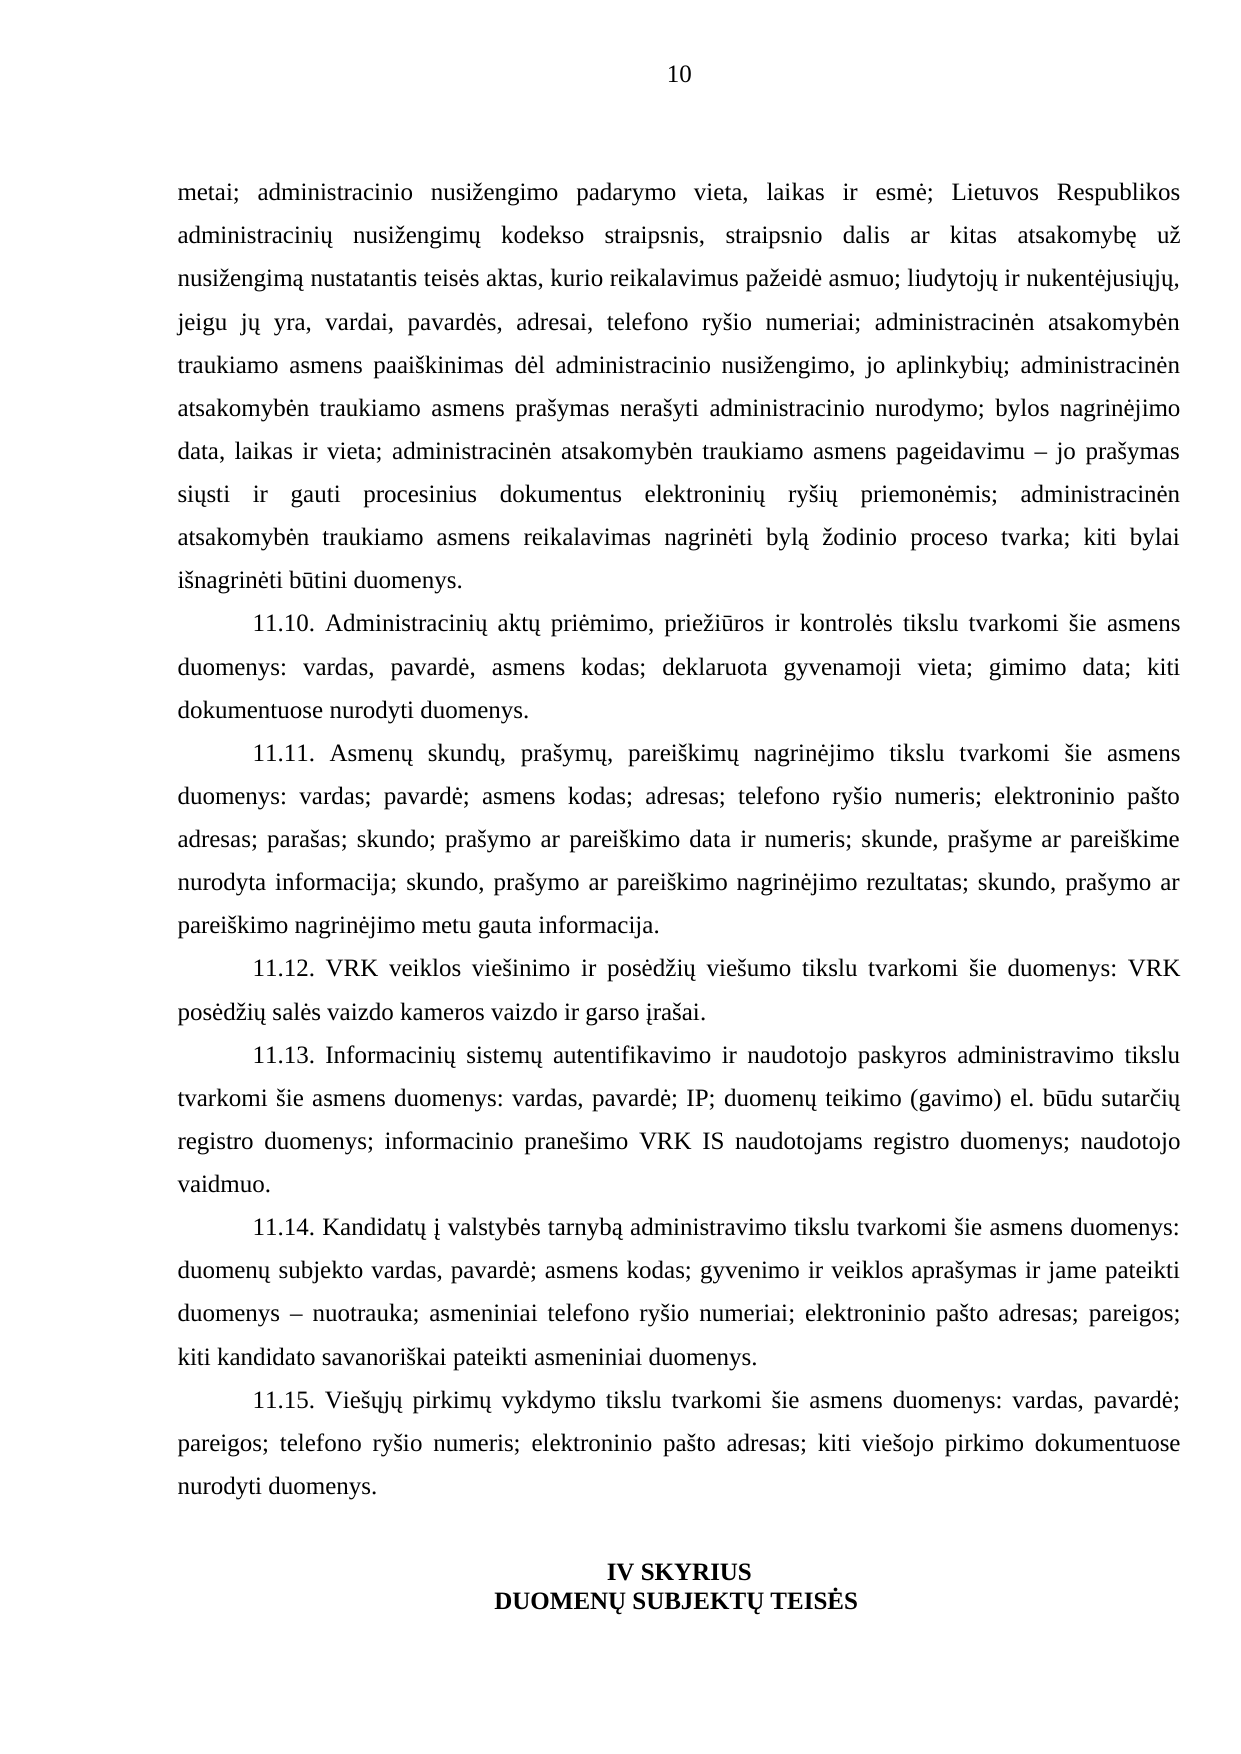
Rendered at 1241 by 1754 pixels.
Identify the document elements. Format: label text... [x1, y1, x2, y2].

text 11.14. Kandidatų į valstybės tarnybą administravimo tikslu tvarkomi šie asmens duomenys: duomenų subjekto vardas, pavardė; asmens kodas; gyvenimo ir veiklos aprašymas ir jame pateikti duomenys – nuotrauka; asmeniniai telefono ryšio numeriai; elektroninio pašto adresas; pareigos; kiti kandidato savanoriškai pateikti asmeniniai duomenys. [177, 1212, 1181, 1370]
text 11.11. Asmenų skundų, prašymų, pareiškimų nagrinėjimo tikslu tvarkomi šie asmens duomenys: vardas; pavardė; asmens kodas; adresas; telefono ryšio numeris; elektroninio pašto adresas; parašas; skundo; prašymo ar pareiškimo data ir numeris; skunde, prašyme ar pareiškime nurodyta informacija; skundo, prašymo ar pareiškimo nagrinėjimo rezultatas; skundo, prašymo ar pareiškimo nagrinėjimo metu gauta informacija. [177, 738, 1181, 939]
text metai; administracinio nusižengimo padarymo vieta, laikas ir esmė; Lietuvos Respublikos administracinių nusižengimų kodekso straipsnis, straipsnio dalis ar kitas atsakomybę už nusižengimą nustatantis teisės aktas, kurio reikalavimus pažeidė asmuo; liudytojų ir nukentėjusiųjų, jeigu jų yra, vardai, pavardės, adresai, telefono ryšio numeriai; administracinėn atsakomybėn traukiamo asmens paaiškinimas dėl administracinio nusižengimo, jo aplinkybių; administracinėn atsakomybėn traukiamo asmens prašymas nerašyti administracinio nurodymo; bylos nagrinėjimo data, laikas ir vieta; administracinėn atsakomybėn traukiamo asmens pageidavimu – jo prašymas siųsti ir gauti procesinius dokumentus elektroninių ryšių priemonėmis; administracinėn atsakomybėn traukiamo asmens reikalavimas nagrinėti bylą žodinio proceso tvarka; kiti bylai išnagrinėti būtini duomenys. [177, 177, 1181, 594]
text 11.13. Informacinių sistemų autentifikavimo ir naudotojo paskyros administravimo tikslu tvarkomi šie asmens duomenys: vardas, pavardė; IP; duomenų teikimo (gavimo) el. būdu sutarčių registro duomenys; informacinio pranešimo VRK IS naudotojams registro duomenys; naudotojo vaidmuo. [177, 1040, 1181, 1198]
text 11.15. Viešųjų pirkimų vykdymo tikslu tvarkomi šie asmens duomenys: vardas, pavardė; pareigos; telefono ryšio numeris; elektroninio pašto adresas; kiti viešojo pirkimo dokumentuose nurodyti duomenys. [177, 1385, 1181, 1500]
text 11.10. Administracinių aktų priėmimo, priežiūros ir kontrolės tikslu tvarkomi šie asmens duomenys: vardas, pavardė, asmens kodas; deklaruota gyvenamoji vieta; gimimo data; kiti dokumentuose nurodyti duomenys. [177, 608, 1181, 723]
text DUOMENŲ SUBJEKTŲ TEISĖS [177, 1586, 1181, 1615]
text 11.12. VRK veiklos viešinimo ir posėdžių viešumo tikslu tvarkomi šie duomenys: VRK posėdžių salės vaizdo kameros vaizdo ir garso įrašai. [177, 953, 1181, 1025]
text IV SKYRIUS [177, 1557, 1181, 1586]
